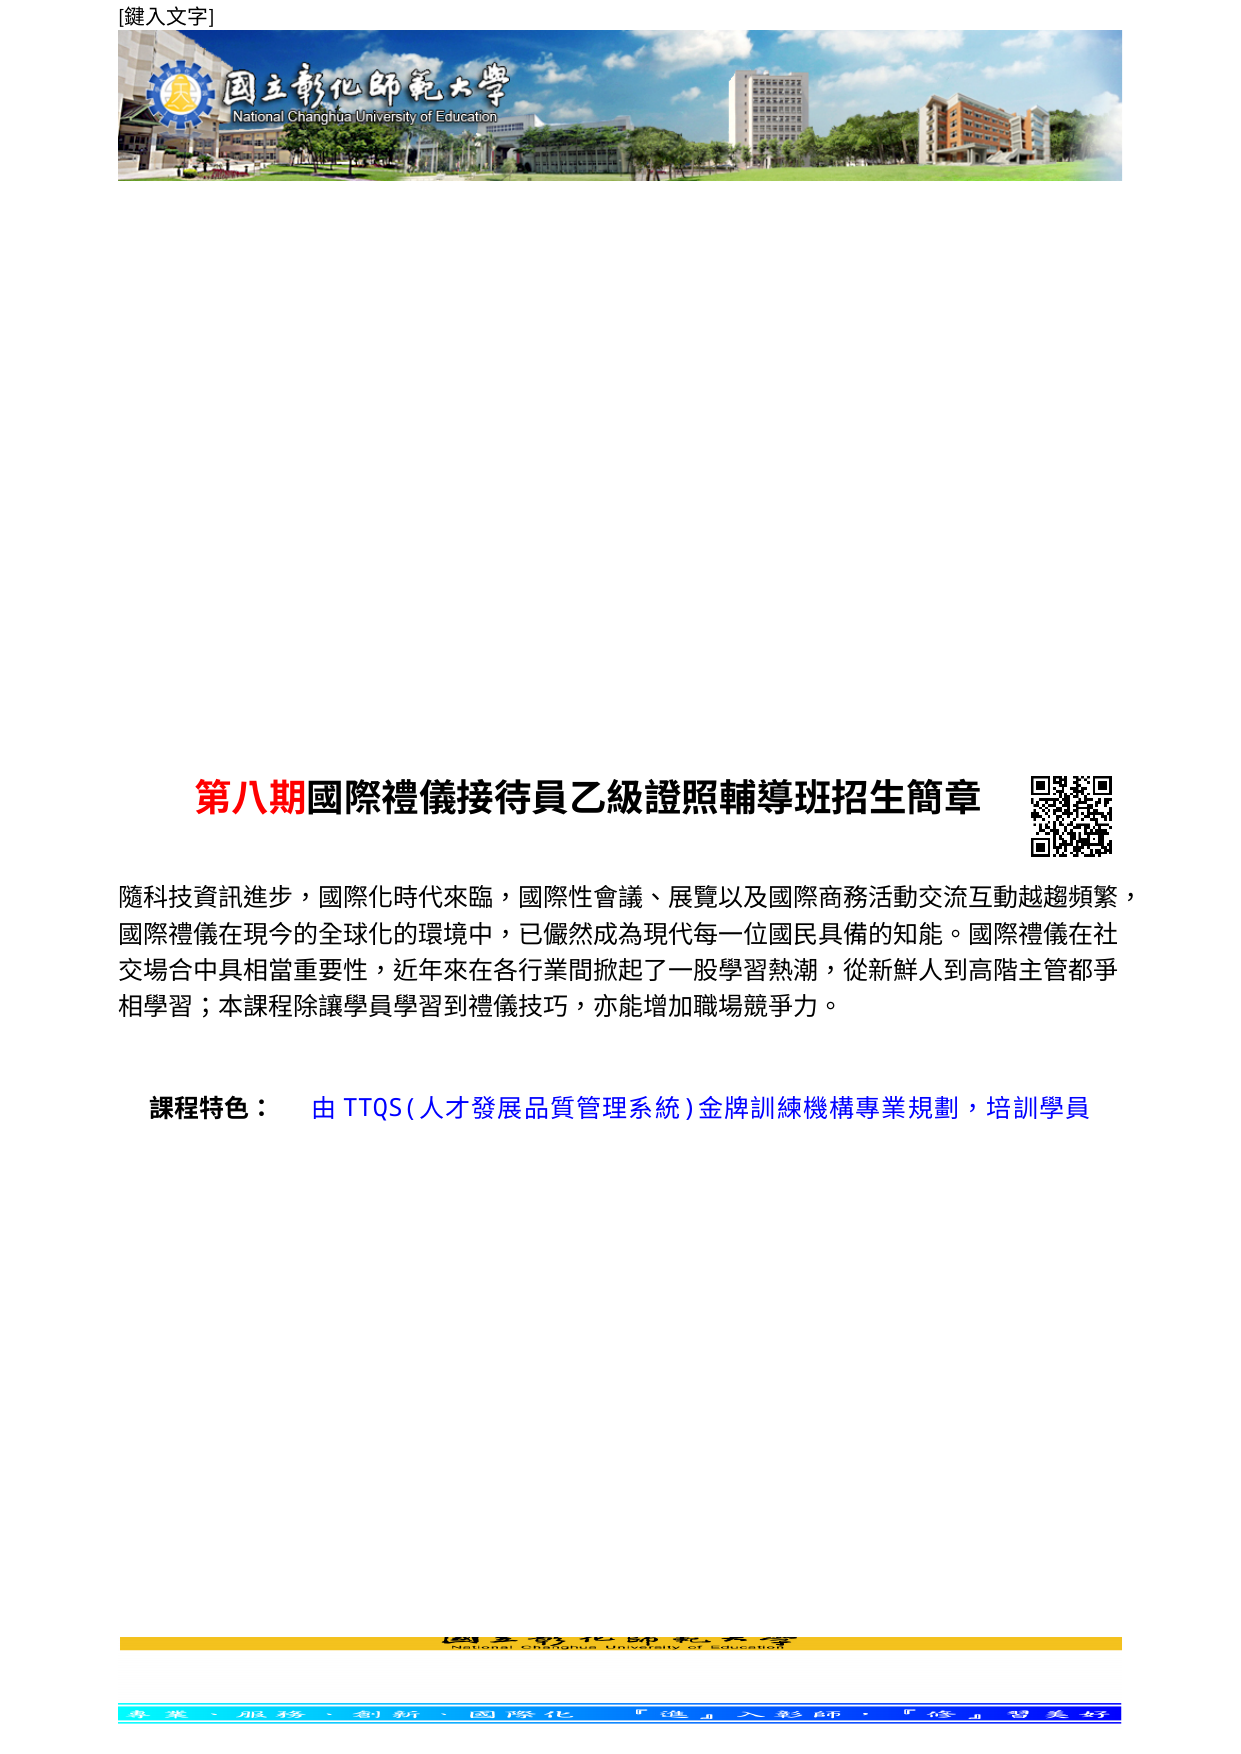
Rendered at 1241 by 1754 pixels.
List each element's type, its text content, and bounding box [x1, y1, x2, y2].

table_header 課程特色： [138, 1065, 295, 1128]
text 第八期國際禮儀接待員乙級證照輔導班招生簡章 [143, 690, 1122, 878]
table_header 由TTQS(人才發展品質管理系統)金牌訓練機構專業規劃，培訓學員 [295, 1065, 1102, 1128]
text 隨科技資訊進步，國際化時代來臨，國際性會議、展覽以及國際商務活動交流互動越趨頻繁，國際禮儀在現今的全球化的環境中，已儼然成為現代每一位國民具備的知能。國際禮儀在社交場合中具相當重要性，近年來在各行業間掀起了一股學習熱潮，從新鮮人到高階主管都爭相學習；本課程除讓學員學習到禮儀技巧，亦能增加職場競爭力。 [118, 878, 1122, 1023]
